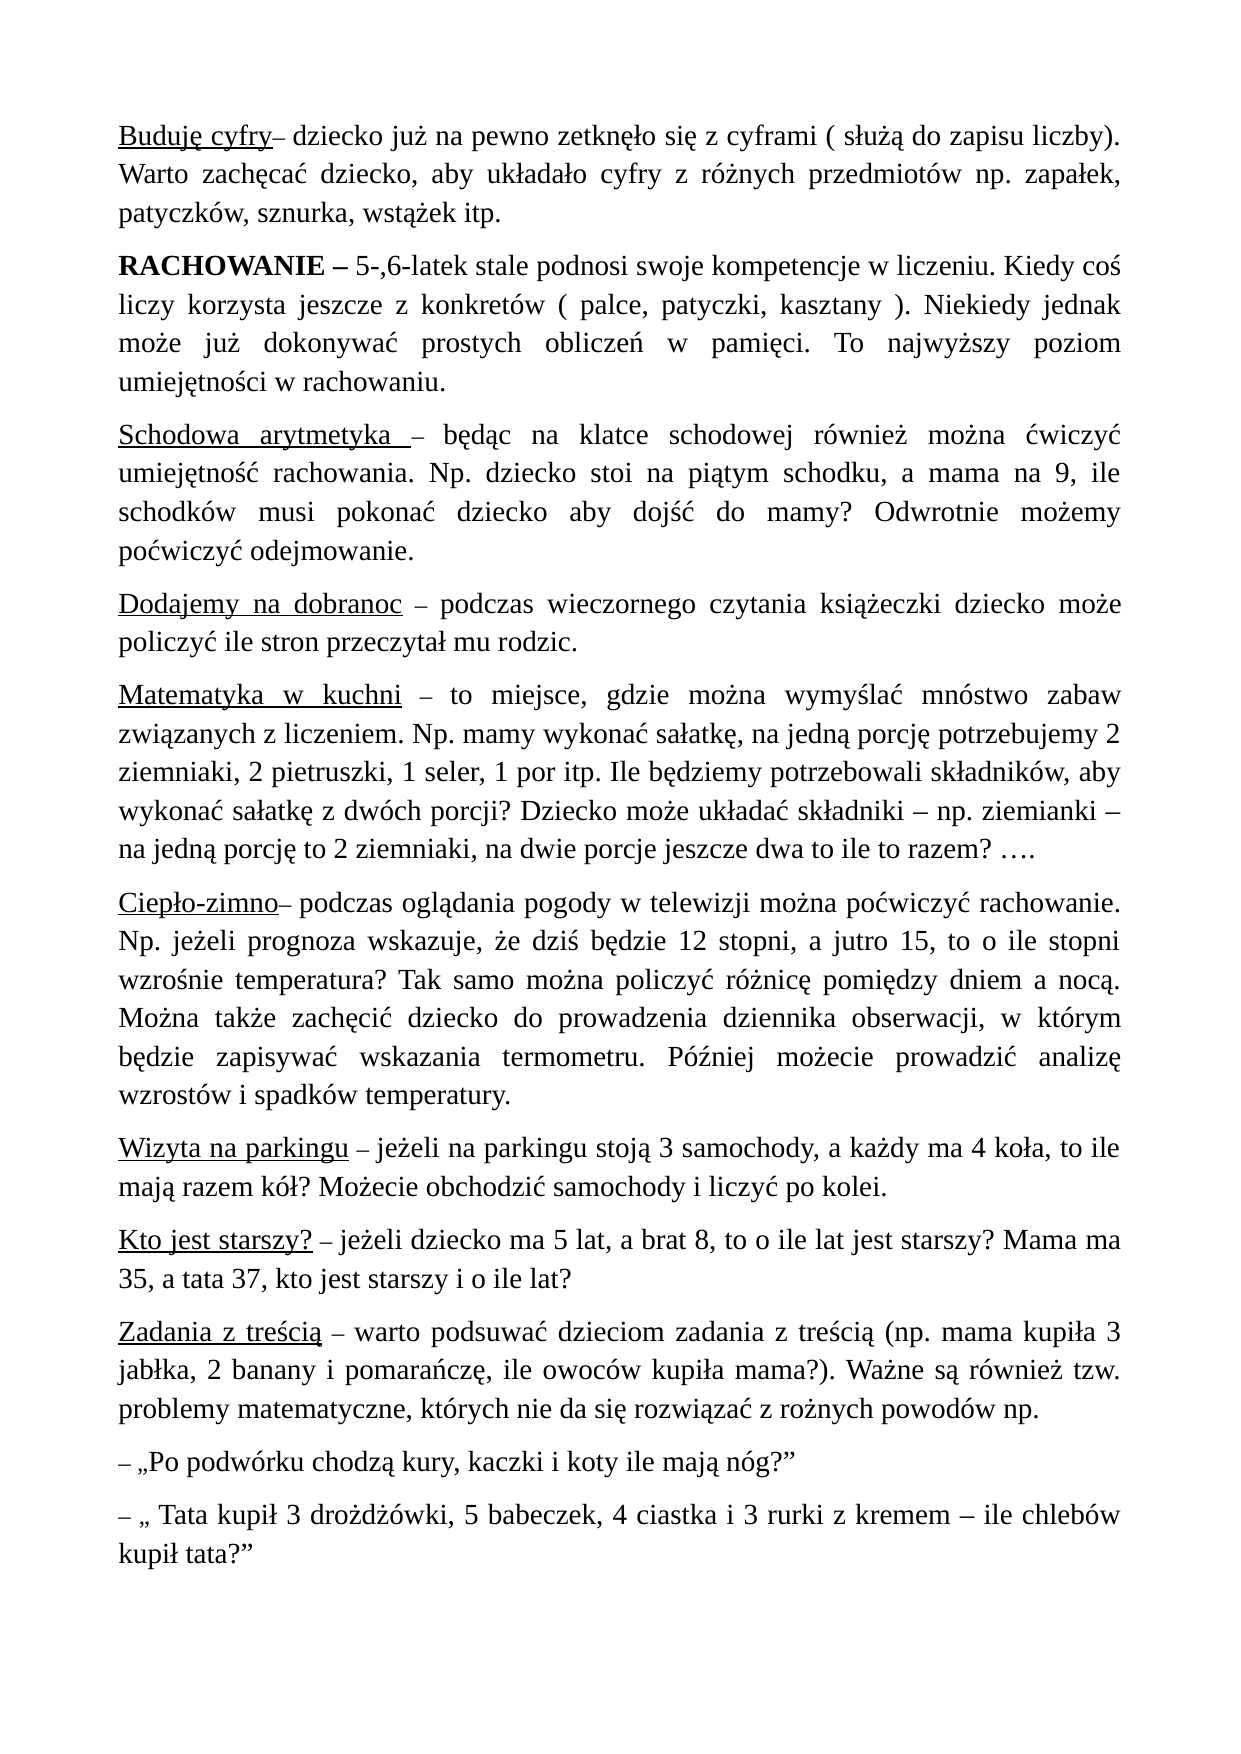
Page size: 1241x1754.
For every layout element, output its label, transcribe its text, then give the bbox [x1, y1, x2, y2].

text Buduję cyfry– dziecko już na pewno zetknęło się z cyframi ( służą do zapisu liczby). Warto zachęcać dziecko, aby układało cyfry z różnych przedmiotów np. zapałek, patyczków, sznurka, wstążek itp. [118, 118, 1122, 229]
text Matematyka w kuchni – to miejsce, gdzie można wymyślać mnóstwo zabaw związanych z liczeniem. Np. mamy wykonać sałatkę, na jedną porcję potrzebujemy 2 ziemniaki, 2 pietruszki, 1 seler, 1 por itp. Ile będziemy potrzebowali składników, aby wykonać sałatkę z dwóch porcji? Dziecko może układać składniki – np. ziemianki – na jedną porcję to 2 ziemniaki, na dwie porcje jeszcze dwa to ile to razem? …. [118, 677, 1122, 865]
text Dodajemy na dobranoc – podczas wieczornego czytania książeczki dziecko może policzyć ile stron przeczytał mu rodzic. [118, 586, 1122, 658]
text – „Po podwórku chodzą kury, kaczki i koty ile mają nóg?” [118, 1444, 1122, 1478]
text RACHOWANIE – 5-,6-latek stale podnosi swoje kompetencje w liczeniu. Kiedy coś liczy korzysta jeszcze z konkretów ( palce, patyczki, kasztany ). Niekiedy jednak może już dokonywać prostych obliczeń w pamięci. To najwyższy poziom umiejętności w rachowaniu. [118, 248, 1122, 397]
text – „ Tata kupił 3 drożdżówki, 5 babeczek, 4 ciastka i 3 rurki z kremem – ile chlebów kupił tata?” [118, 1497, 1122, 1569]
text Zadania z treścią – warto podsuwać dzieciom zadania z treścią (np. mama kupiła 3 jabłka, 2 banany i pomarańczę, ile owoców kupiła mama?). Ważne są również tzw. problemy matematyczne, których nie da się rozwiązać z rożnych powodów np. [118, 1314, 1122, 1424]
text Wizyta na parkingu – jeżeli na parkingu stoją 3 samochody, a każdy ma 4 koła, to ile mają razem kół? Możecie obchodzić samochody i liczyć po kolei. [118, 1131, 1122, 1203]
text Ciepło-zimno– podczas oglądania pogody w telewizji można poćwiczyć rachowanie. Np. jeżeli prognoza wskazuje, że dziś będzie 12 stopni, a jutro 15, to o ile stopni wzrośnie temperatura? Tak samo można policzyć różnicę pomiędzy dniem a nocą. Można także zachęcić dziecko do prowadzenia dziennika obserwacji, w którym będzie zapisywać wskazania termometru. Później możecie prowadzić analizę wzrostów i spadków temperatury. [118, 885, 1122, 1111]
text Schodowa arytmetyka – będąc na klatce schodowej również można ćwiczyć umiejętność rachowania. Np. dziecko stoi na piątym schodku, a mama na 9, ile schodków musi pokonać dziecko aby dojść do mamy? Odwrotnie możemy poćwiczyć odejmowanie. [118, 417, 1122, 566]
text Kto jest starszy? – jeżeli dziecko ma 5 lat, a brat 8, to o ile lat jest starszy? Mama ma 35, a tata 37, kto jest starszy i o ile lat? [118, 1222, 1122, 1294]
